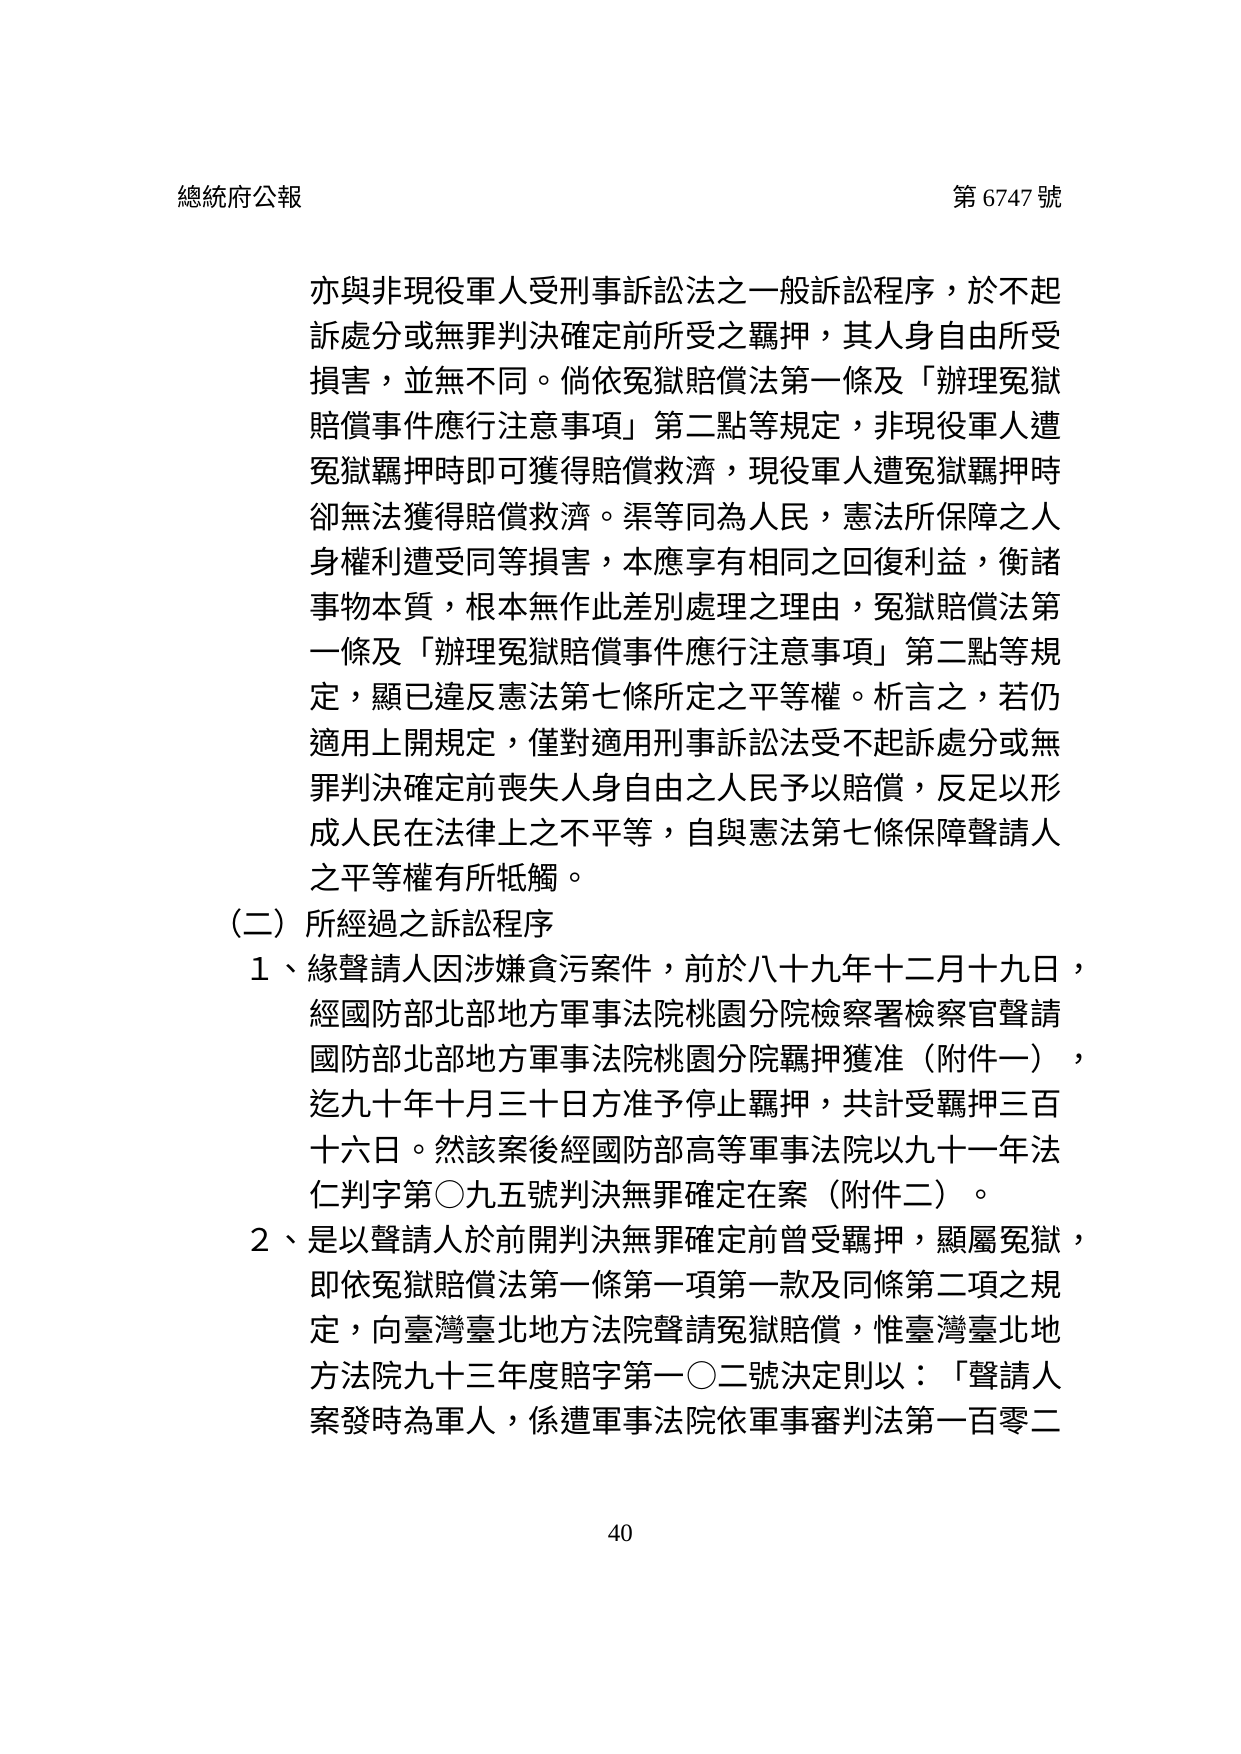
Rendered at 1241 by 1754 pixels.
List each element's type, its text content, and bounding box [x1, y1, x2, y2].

text ４、又現役軍人亦屬憲法所規定人民，其受軍事審判之特別訴訟程序，於不起訴處分或無罪判決確定前所受之羈押，亦與非現役軍人受刑事訴訟法之一般訴訟程序，於不起訴處分或無罪判決確定前所受之羈押，其人身自由所受損害，並無不同。倘依冤獄賠償法第一條及「辦理冤獄賠償事件應行注意事項」第二點等規定，非現役軍人遭冤獄羈押時即可獲得賠償救濟，現役軍人遭冤獄羈押時卻無法獲得賠償救濟。渠等同為人民，憲法所保障之人身權利遭受同等損害，本應享有相同之回復利益，衡諸事物本質，根本無作此差別處理之理由，冤獄賠償法第一條及「辦理冤獄賠償事件應行注意事項」第二點等規定，顯已違反憲法第七條所定之平等權。析言之，若仍適用上開規定，僅對適用刑事訴訟法受不起訴處分或無罪判決確定前喪失人身自由之人民予以賠償，反足以形成人民在法律上之不平等，自與憲法第七條保障聲請人之平等權有所牴觸。 [244, 266, 1063, 899]
text ２、是以聲請人於前開判決無罪確定前曾受羈押，顯屬冤獄，即依冤獄賠償法第一條第一項第一款及同條第二項之規定，向臺灣臺北地方法院聲請冤獄賠償，惟臺灣臺北地方法院九十三年度賠字第一○二號決定則以：「聲請人案發時為軍人，係遭軍事法院依軍事審判法第一百零二條第一項第二款、第三款等規定裁定羈押，非屬冤獄賠償法第一條第一項所謂依刑事訴訟法令受理之案件，亦非屬冤獄賠償法第一條第二項所謂之不依前項法令羈押之情形」為由，駁回聲請人之聲請（附件三）。聲請人雖不服，復向司法院冤獄賠償覆議委員會聲請覆議，惟該委員會仍以九十四年度台覆字第一○○號決定，維持臺灣臺北地方法院之決定，拒絕聲請人之聲請（附件四），而告確定。 [244, 1215, 1063, 1441]
text １、緣聲請人因涉嫌貪污案件，前於八十九年十二月十九日，經國防部北部地方軍事法院桃園分院檢察署檢察官聲請國防部北部地方軍事法院桃園分院羈押獲准（附件一），迄九十年十月三十日方准予停止羈押，共計受羈押三百十六日。然該案後經國防部高等軍事法院以九十一年法仁判字第○九五號判決無罪確定在案（附件二）。 [244, 944, 1063, 1215]
text （二）所經過之訴訟程序 [177, 899, 1063, 944]
